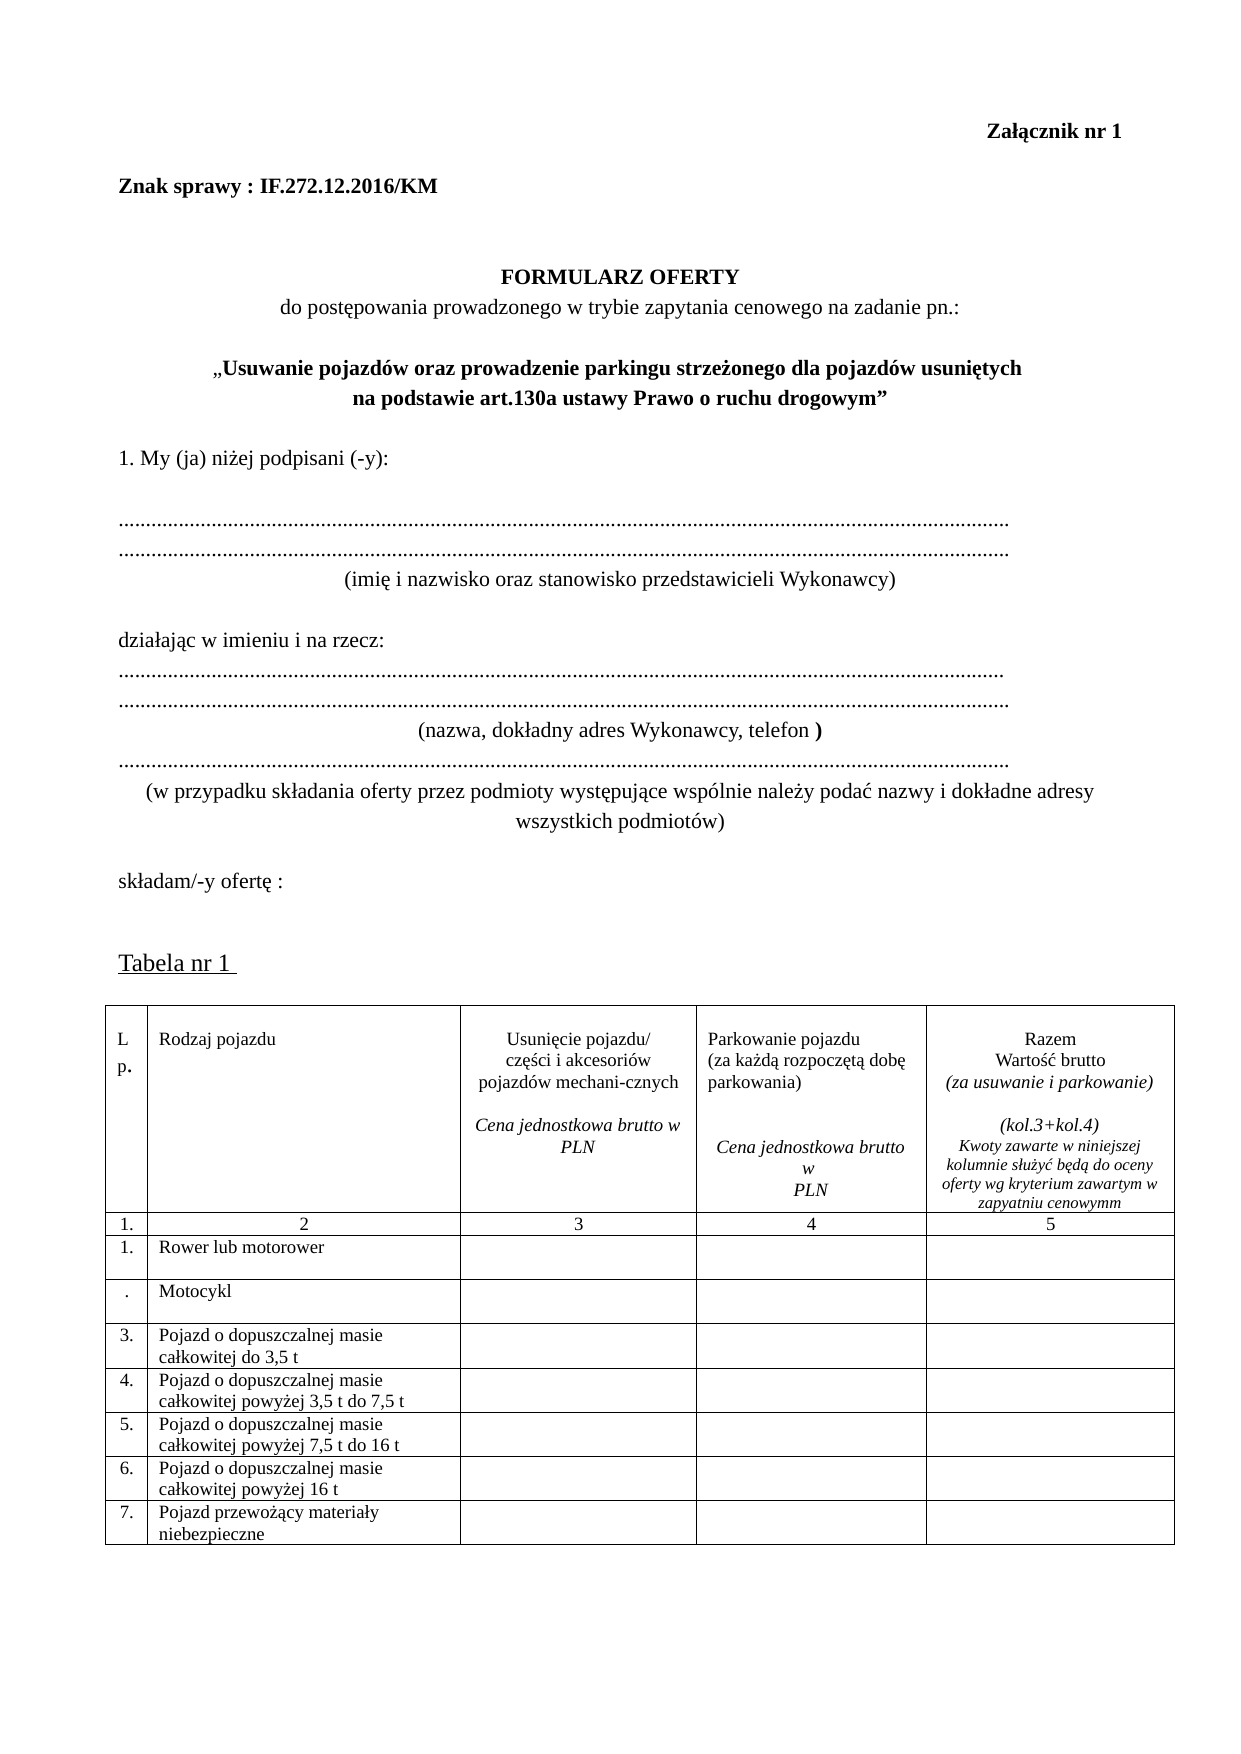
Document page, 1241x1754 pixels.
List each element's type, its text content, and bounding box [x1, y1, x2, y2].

text .................................................................................................................................................................. [118, 657, 1122, 682]
table_cell [927, 1324, 1174, 1367]
table_cell 5 [927, 1213, 1174, 1235]
table_cell . [106, 1280, 147, 1323]
table_header Lp. [106, 1006, 147, 1212]
table_header Parkowanie pojazdu (za każdą rozpoczętą dobę parkowania) Cena jednostkowa brutto w PLN [697, 1006, 926, 1212]
text 1. My (ja) niżej podpisani (-y): [118, 445, 1122, 471]
table_cell Motocykl [148, 1280, 460, 1323]
table_cell Pojazd przewożący materiały niebezpieczne [148, 1501, 460, 1544]
table_cell [461, 1280, 696, 1323]
table_cell [697, 1413, 926, 1456]
table_cell 5. [106, 1413, 147, 1456]
table_cell [697, 1369, 926, 1412]
table_cell [927, 1369, 1174, 1412]
table_header Razem Wartość brutto (za usuwanie i parkowanie) (kol.3+kol.4) Kwoty zawarte w niniejszej kolumnie służyć będą do oceny oferty wg kryterium zawartym w zapyatniu cenowymm [927, 1006, 1174, 1212]
table_header Usunięcie pojazdu/ części i akcesoriów pojazdów mechani-cznych Cena jednostkowa brutto w PLN [461, 1006, 696, 1212]
table_cell [697, 1324, 926, 1367]
text działając w imieniu i na rzecz: [118, 627, 1122, 652]
table_cell [697, 1280, 926, 1323]
text na podstawie art.130a ustawy Prawo o ruchu drogowym” [118, 385, 1122, 410]
table_cell [927, 1457, 1174, 1500]
table_cell Pojazd o dopuszczalnej masie całkowitej powyżej 7,5 t do 16 t [148, 1413, 460, 1456]
text Znak sprawy : IF.272.12.2016/KM [118, 173, 1122, 199]
table_cell 4 [697, 1213, 926, 1235]
table_cell 2 [148, 1213, 460, 1235]
text składam/-y ofertę : [118, 868, 1122, 893]
table_header Rodzaj pojazdu [148, 1006, 460, 1212]
table_cell Rower lub motorower [148, 1236, 460, 1279]
text ................................................................................................................................................................... [118, 506, 1122, 531]
text FORMULARZ OFERTY [118, 264, 1122, 289]
table_cell [697, 1501, 926, 1544]
table_cell Pojazd o dopuszczalnej masie całkowitej do 3,5 t [148, 1324, 460, 1367]
table_cell [927, 1280, 1174, 1323]
text ................................................................................................................................................................... [118, 687, 1122, 712]
table_cell 1. [106, 1213, 147, 1235]
text do postępowania prowadzonego w trybie zapytania cenowego na zadanie pn.: [118, 294, 1122, 319]
text ................................................................................................................................................................... [118, 747, 1122, 773]
table_cell [461, 1501, 696, 1544]
text Załącznik nr 1 [118, 118, 1122, 143]
text Tabela nr 1 [118, 948, 1122, 976]
table_cell 4. [106, 1369, 147, 1412]
table_cell [461, 1369, 696, 1412]
table_cell [927, 1413, 1174, 1456]
table_cell [461, 1236, 696, 1279]
table_cell [461, 1324, 696, 1367]
table_cell 3. [106, 1324, 147, 1367]
table_cell [461, 1457, 696, 1500]
table_cell [697, 1457, 926, 1500]
text (w przypadku składania oferty przez podmioty występujące wspólnie należy podać nazwy i dokładne adresy wszystkich podmiotów) [118, 778, 1122, 833]
table_cell [927, 1236, 1174, 1279]
text (nazwa, dokładny adres Wykonawcy, telefon ) [118, 717, 1122, 742]
table_cell 1. [106, 1236, 147, 1279]
table_cell Pojazd o dopuszczalnej masie całkowitej powyżej 3,5 t do 7,5 t [148, 1369, 460, 1412]
text (imię i nazwisko oraz stanowisko przedstawicieli Wykonawcy) [118, 566, 1122, 591]
table_cell [697, 1236, 926, 1279]
table_cell 6. [106, 1457, 147, 1500]
table_cell [927, 1501, 1174, 1544]
text „Usuwanie pojazdów oraz prowadzenie parkingu strzeżonego dla pojazdów usuniętych [118, 355, 1122, 380]
text ................................................................................................................................................................... [118, 536, 1122, 561]
table_cell [461, 1413, 696, 1456]
table_cell 7. [106, 1501, 147, 1544]
table_cell 3 [461, 1213, 696, 1235]
table_cell Pojazd o dopuszczalnej masie całkowitej powyżej 16 t [148, 1457, 460, 1500]
